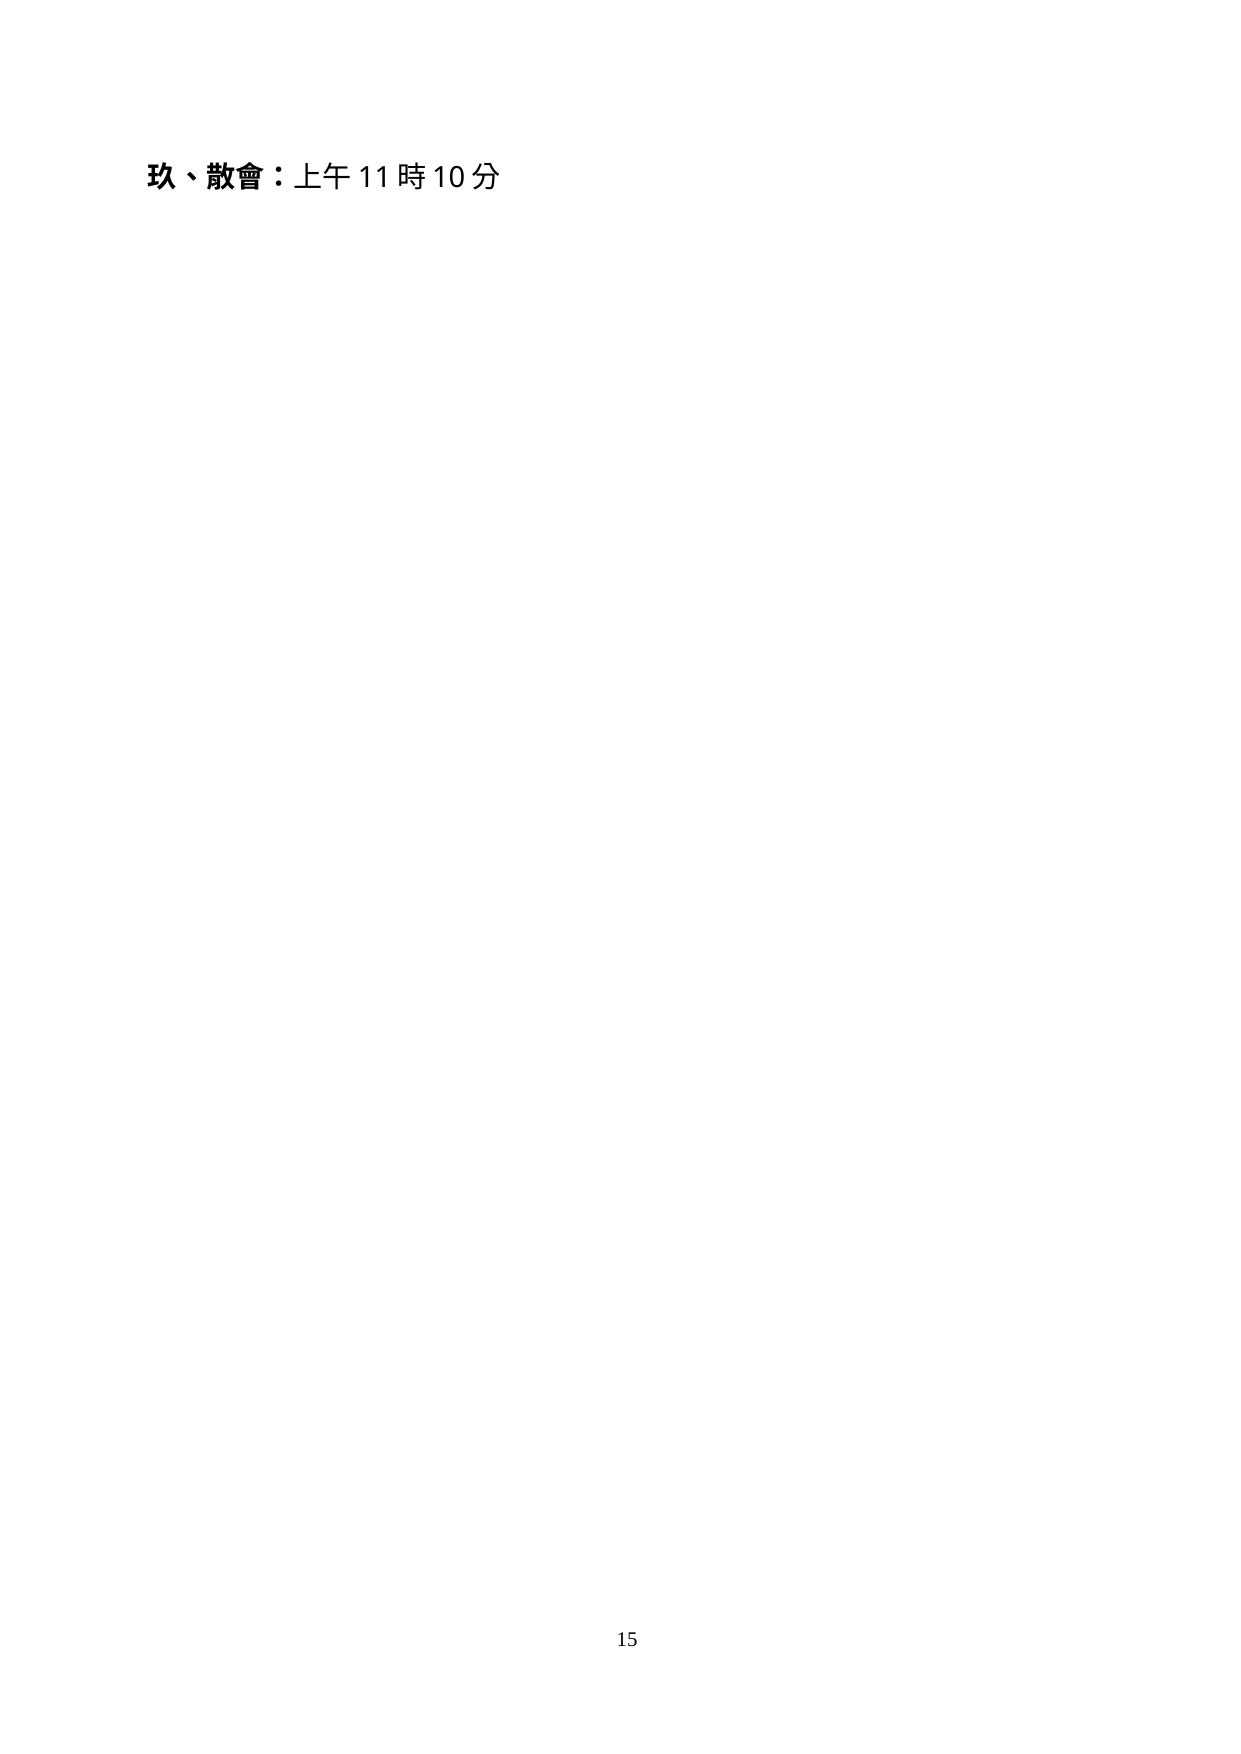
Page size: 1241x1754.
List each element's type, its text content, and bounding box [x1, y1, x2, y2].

text 玖、散會：上午11時10分 [148, 148, 1106, 198]
